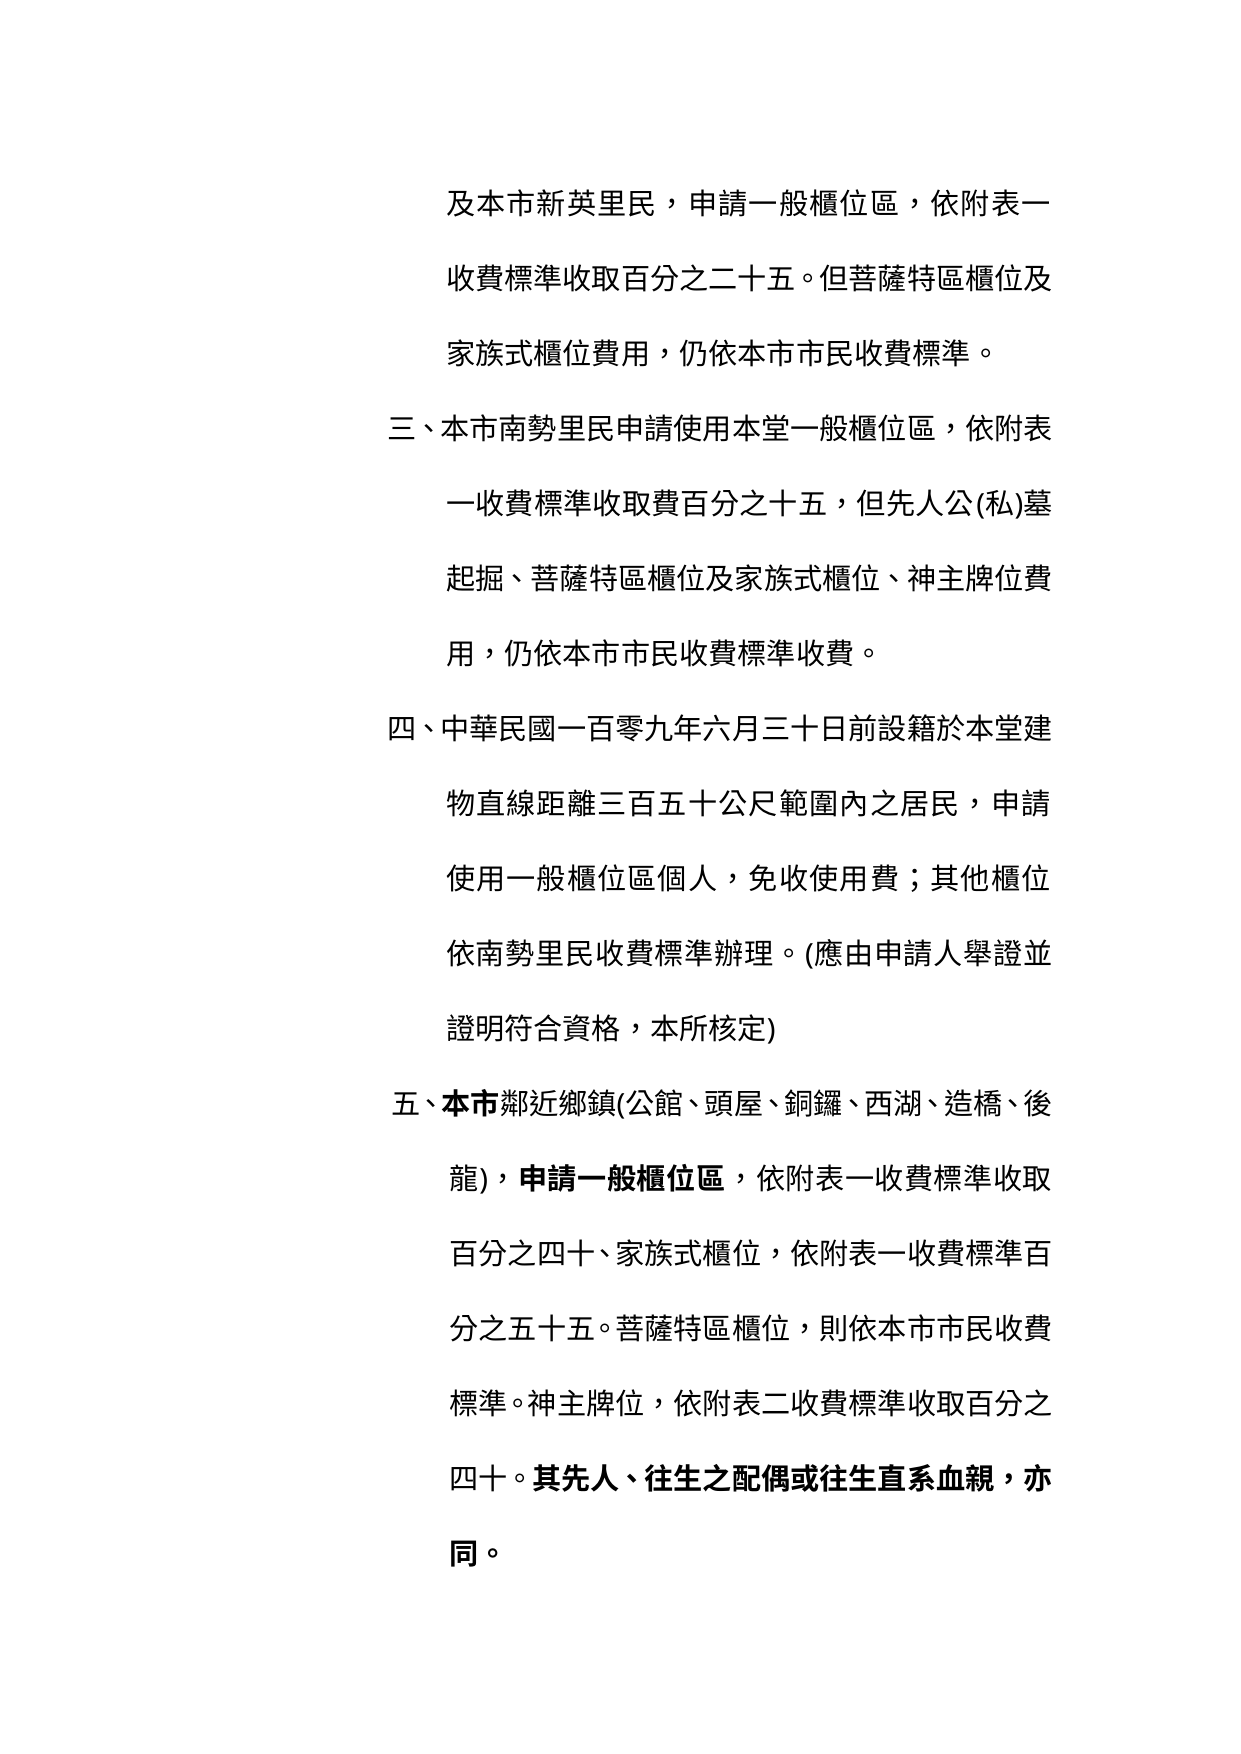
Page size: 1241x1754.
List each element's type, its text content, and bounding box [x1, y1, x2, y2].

text 五、本市鄰近鄉鎮(公館、頭屋、銅鑼、西湖、造橋、後龍)，申請一般櫃位區，依附表一收費標準收取百分之四十、家族式櫃位，依附表一收費標準百分之五十五。菩薩特區櫃位，則依本市市民收費標準。神主牌位，依附表二收費標準收取百分之四十。其先人、往生之配偶或往生直系血親，亦同。 [391, 1064, 1053, 1589]
text 三、本市南勢里民申請使用本堂一般櫃位區，依附表一收費標準收取費百分之十五，但先人公(私)墓起掘、菩薩特區櫃位及家族式櫃位、神主牌位費用，仍依本市市民收費標準收費。 [387, 389, 1053, 689]
text 及本市新英里民，申請一般櫃位區，依附表一收費標準收取百分之二十五。但菩薩特區櫃位及家族式櫃位費用，仍依本市市民收費標準。 [387, 164, 1053, 389]
text 四、中華民國一百零九年六月三十日前設籍於本堂建物直線距離三百五十公尺範圍內之居民，申請使用一般櫃位區個人，免收使用費；其他櫃位依南勢里民收費標準辦理。(應由申請人舉證並證明符合資格，本所核定) [387, 689, 1053, 1064]
